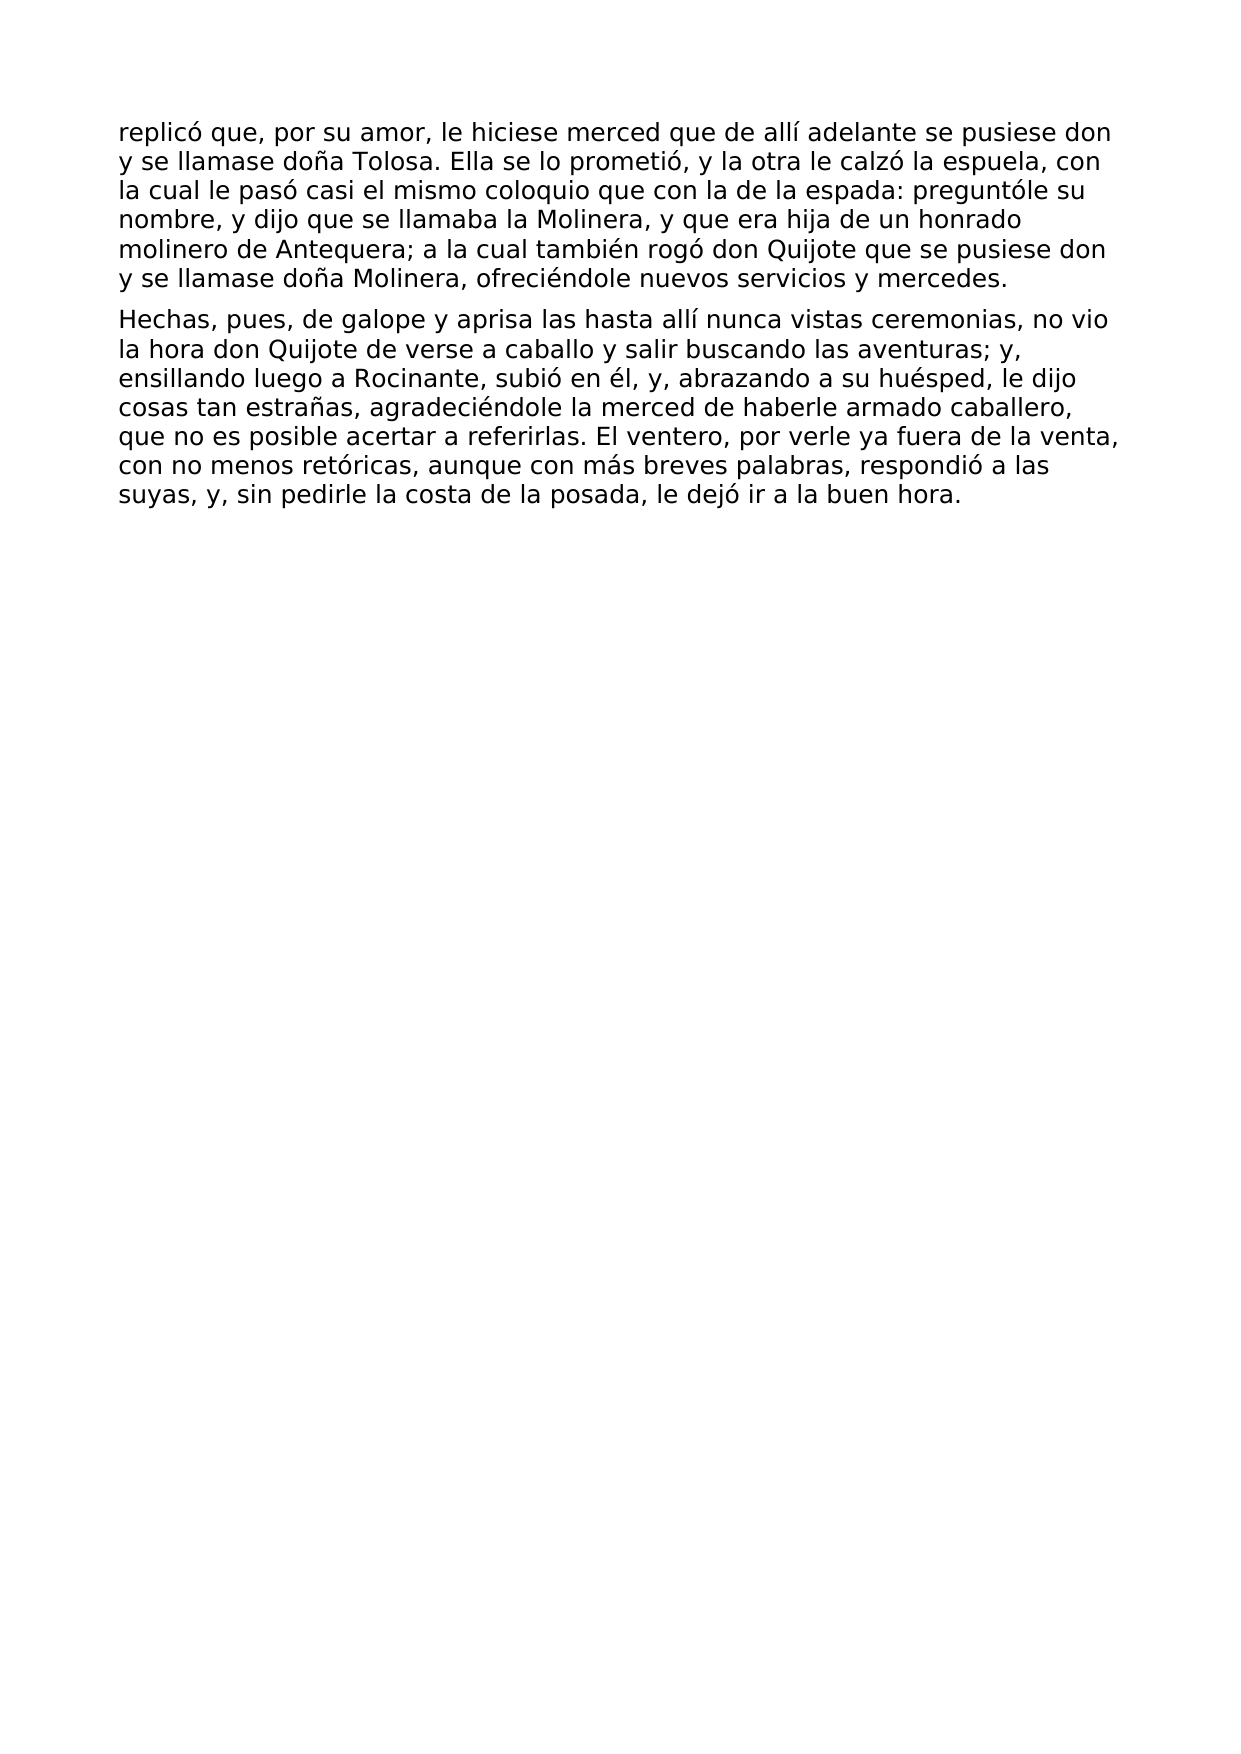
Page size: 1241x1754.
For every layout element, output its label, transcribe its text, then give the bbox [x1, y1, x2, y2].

text replicó que, por su amor, le hiciese merced que de allí adelante se pusiese don y se llamase doña Tolosa. Ella se lo prometió, y la otra le calzó la espuela, con la cual le pasó casi el mismo coloquio que con la de la espada: preguntóle su nombre, y dijo que se llamaba la Molinera, y que era hija de un honrado molinero de Antequera; a la cual también rogó don Quijote que se pusiese don y se llamase doña Molinera, ofreciéndole nuevos servicios y mercedes. [118, 118, 1122, 293]
text Hechas, pues, de galope y aprisa las hasta allí nunca vistas ceremonias, no vio la hora don Quijote de verse a caballo y salir buscando las aventuras; y, ensillando luego a Rocinante, subió en él, y, abrazando a su huésped, le dijo cosas tan estrañas, agradeciéndole la merced de haberle armado caballero, que no es posible acertar a referirlas. El ventero, por verle ya fuera de la venta, con no menos retóricas, aunque con más breves palabras, respondió a las suyas, y, sin pedirle la costa de la posada, le dejó ir a la buen hora. [118, 306, 1122, 510]
